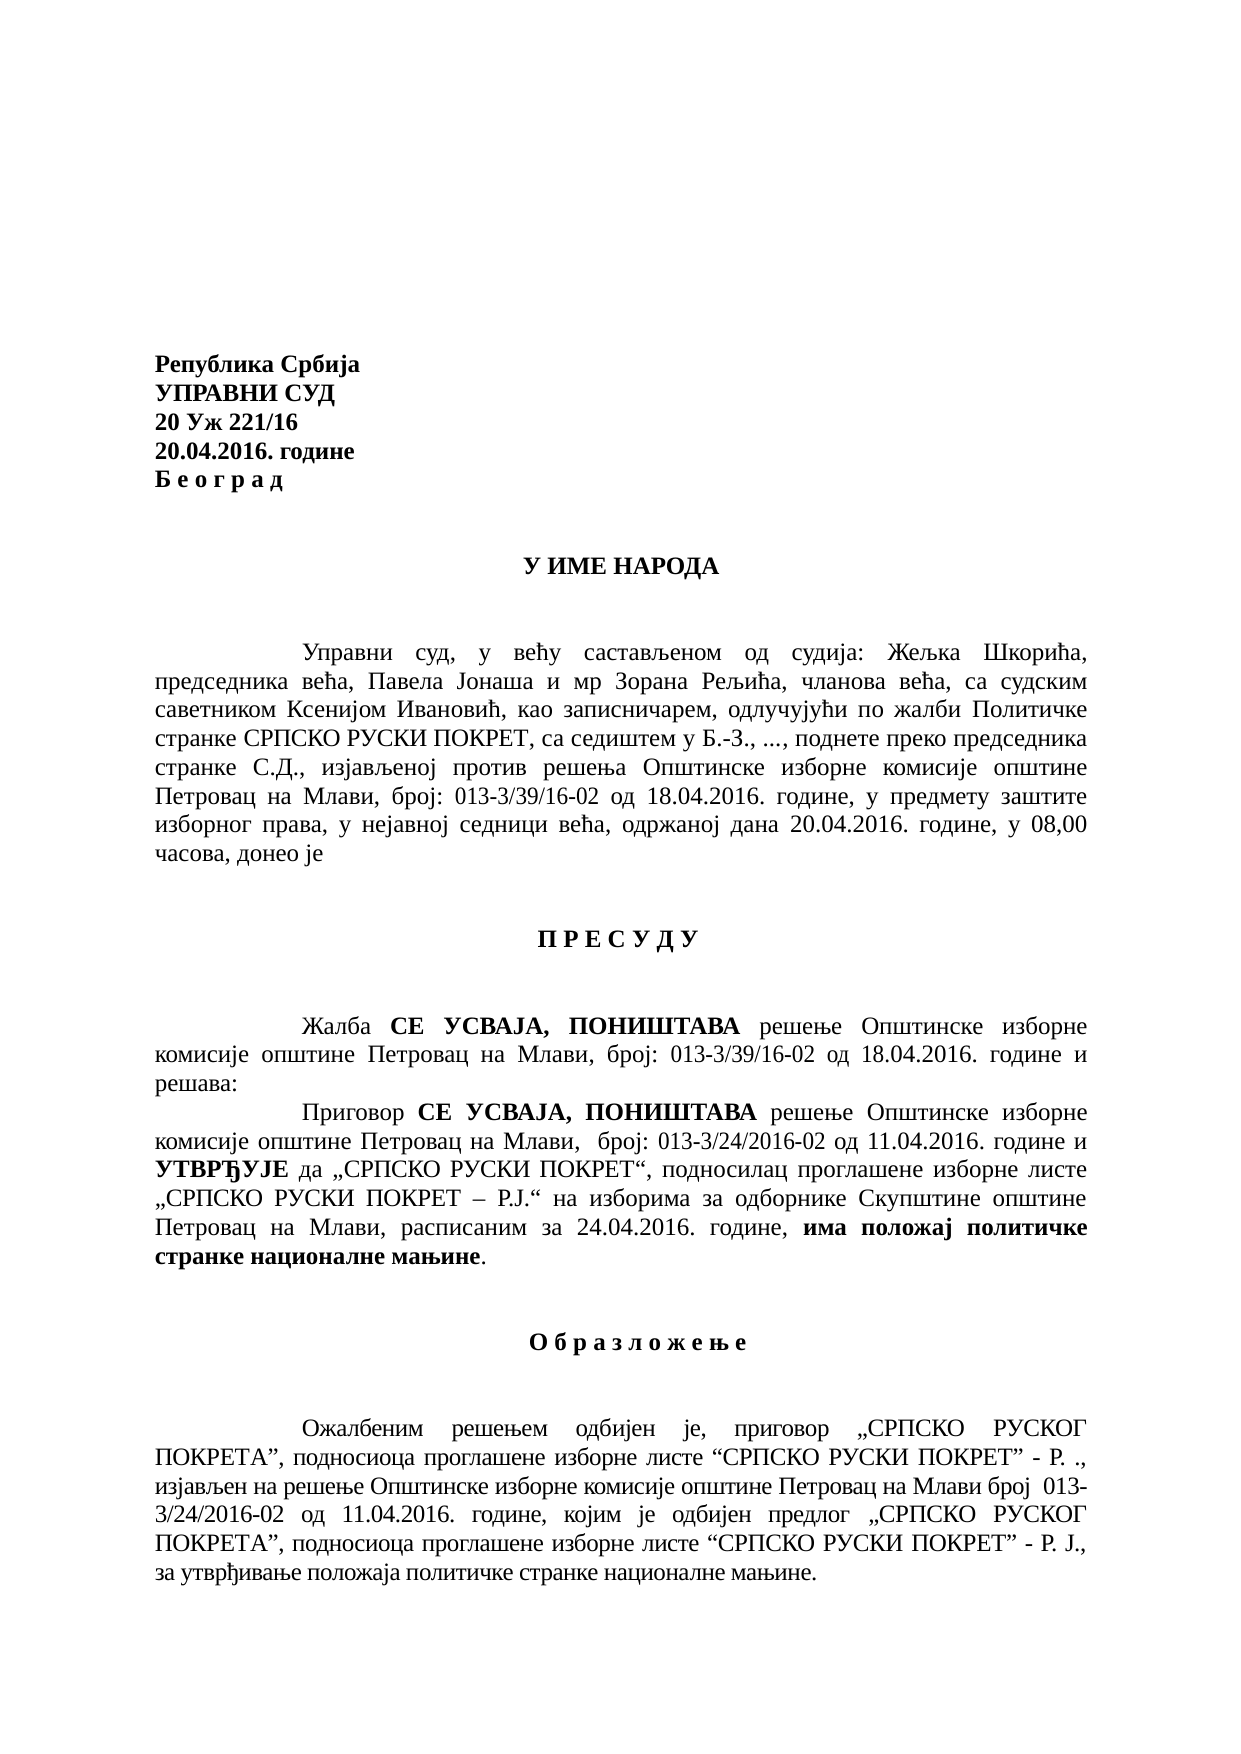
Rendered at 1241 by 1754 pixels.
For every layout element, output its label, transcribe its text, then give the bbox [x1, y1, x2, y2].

text Жалба СЕ УСВАЈА, ПОНИШТАВА решење Општинске изборне комисије општине Петровац на Млави, број: 013-3/39/16-02 од 18.04.2016. године и решава: [154, 1011, 1087, 1097]
text У ИМЕ НАРОДА [154, 551, 1087, 579]
text Република Србија [154, 138, 1087, 378]
text УПРАВНИ СУД [154, 378, 1087, 407]
text О б р а з л о ж е њ е [154, 1327, 1087, 1356]
text Ожалбеним решењем одбијен је, приговор „СРПСКО РУСКОГ ПОКРЕТА”, подносиоца проглашене изборне листе “СРПСКО РУСКИ ПОКРЕТ” - Р. ., изјављен на решење Општинске изборне комисије општине Петровац на Млави број 013-3/24/2016-02 од 11.04.2016. године, којим је одбијен предлог „СРПСКО РУСКОГ ПОКРЕТА”, подносиоца проглашене изборне листе “СРПСКО РУСКИ ПОКРЕТ” - Р. Ј., за утврђивање положаја политичке странке националне мањине. [154, 1413, 1087, 1586]
text 20 Уж 221/16 [154, 407, 1087, 436]
text П Р Е С У Д У [154, 924, 1087, 953]
text Б е о г р а д [154, 464, 1087, 493]
text 20.04.2016. године [154, 436, 1087, 464]
text Приговор СЕ УСВАЈА, ПОНИШТАВА решење Општинске изборне комисије општине Петровац на Млави, број: 013-3/24/2016-02 од 11.04.2016. године и УТВРЂУЈЕ да „СРПСКО РУСКИ ПОКРЕТ“, подносилац проглашене изборне листе „СРПСКО РУСКИ ПОКРЕТ – Р.Ј.“ на изборима за одборнике Скупштине општине Петровац на Млави, расписаним за 24.04.2016. године, има положај политичке странке националне мањине. [154, 1097, 1087, 1269]
text Управни суд, у већу састављеном од судија: Жељка Шкорића, председника већа, Павела Јонаша и мр Зорана Рељића, чланова већа, са судским саветником Ксенијом Ивановић, као записничарем, одлучујући по жалби Политичке странке СРПСКО РУСКИ ПОКРЕТ, са седиштем у Б.-З., ..., поднете преко председника странке С.Д., изјављеној против решења Општинске изборне комисије општине Петровац на Млави, број: 013-3/39/16-02 од 18.04.2016. године, у предмету заштите изборног права, у нејавној седници већа, одржаној дана 20.04.2016. године, у 08,00 часова, донео је [154, 637, 1087, 867]
